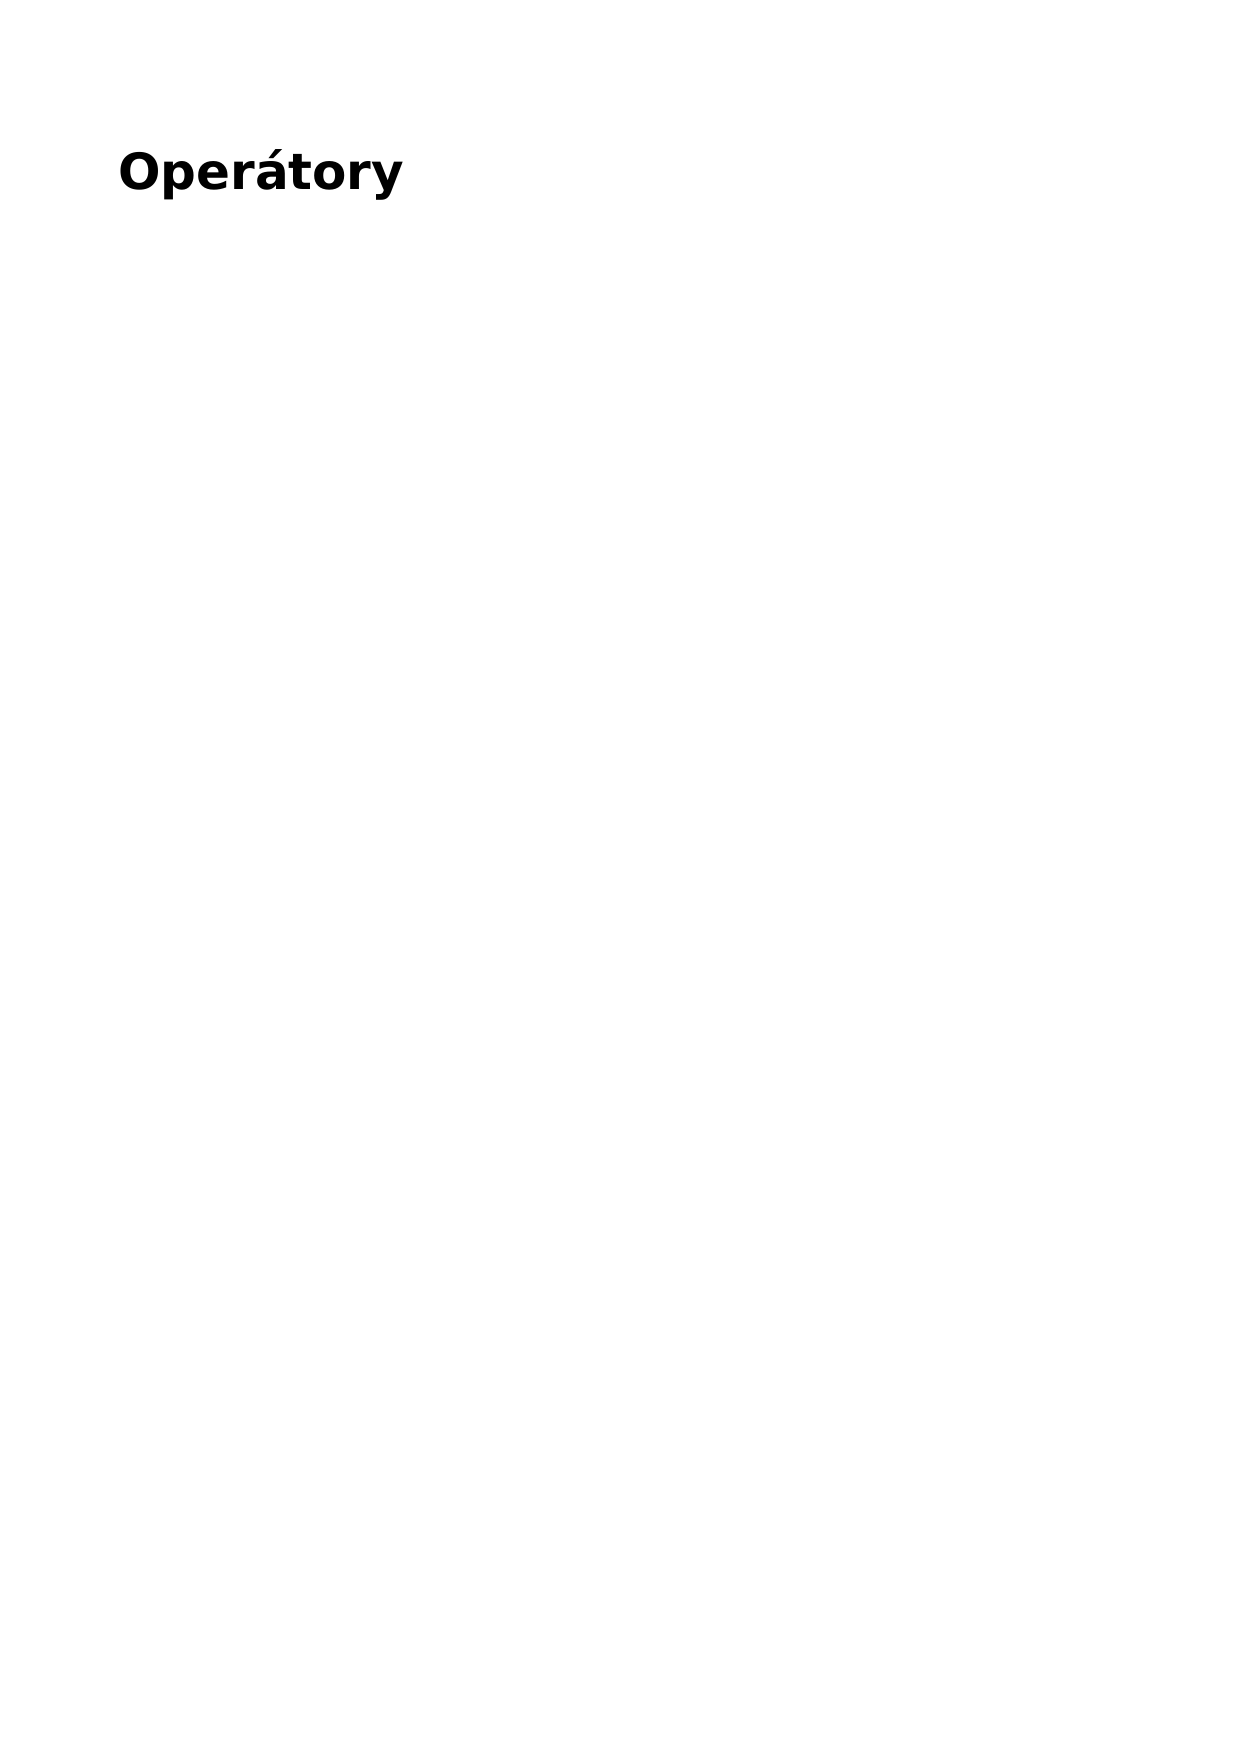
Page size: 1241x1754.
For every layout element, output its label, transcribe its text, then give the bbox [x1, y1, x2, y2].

subtitle Operátory [118, 143, 1122, 201]
